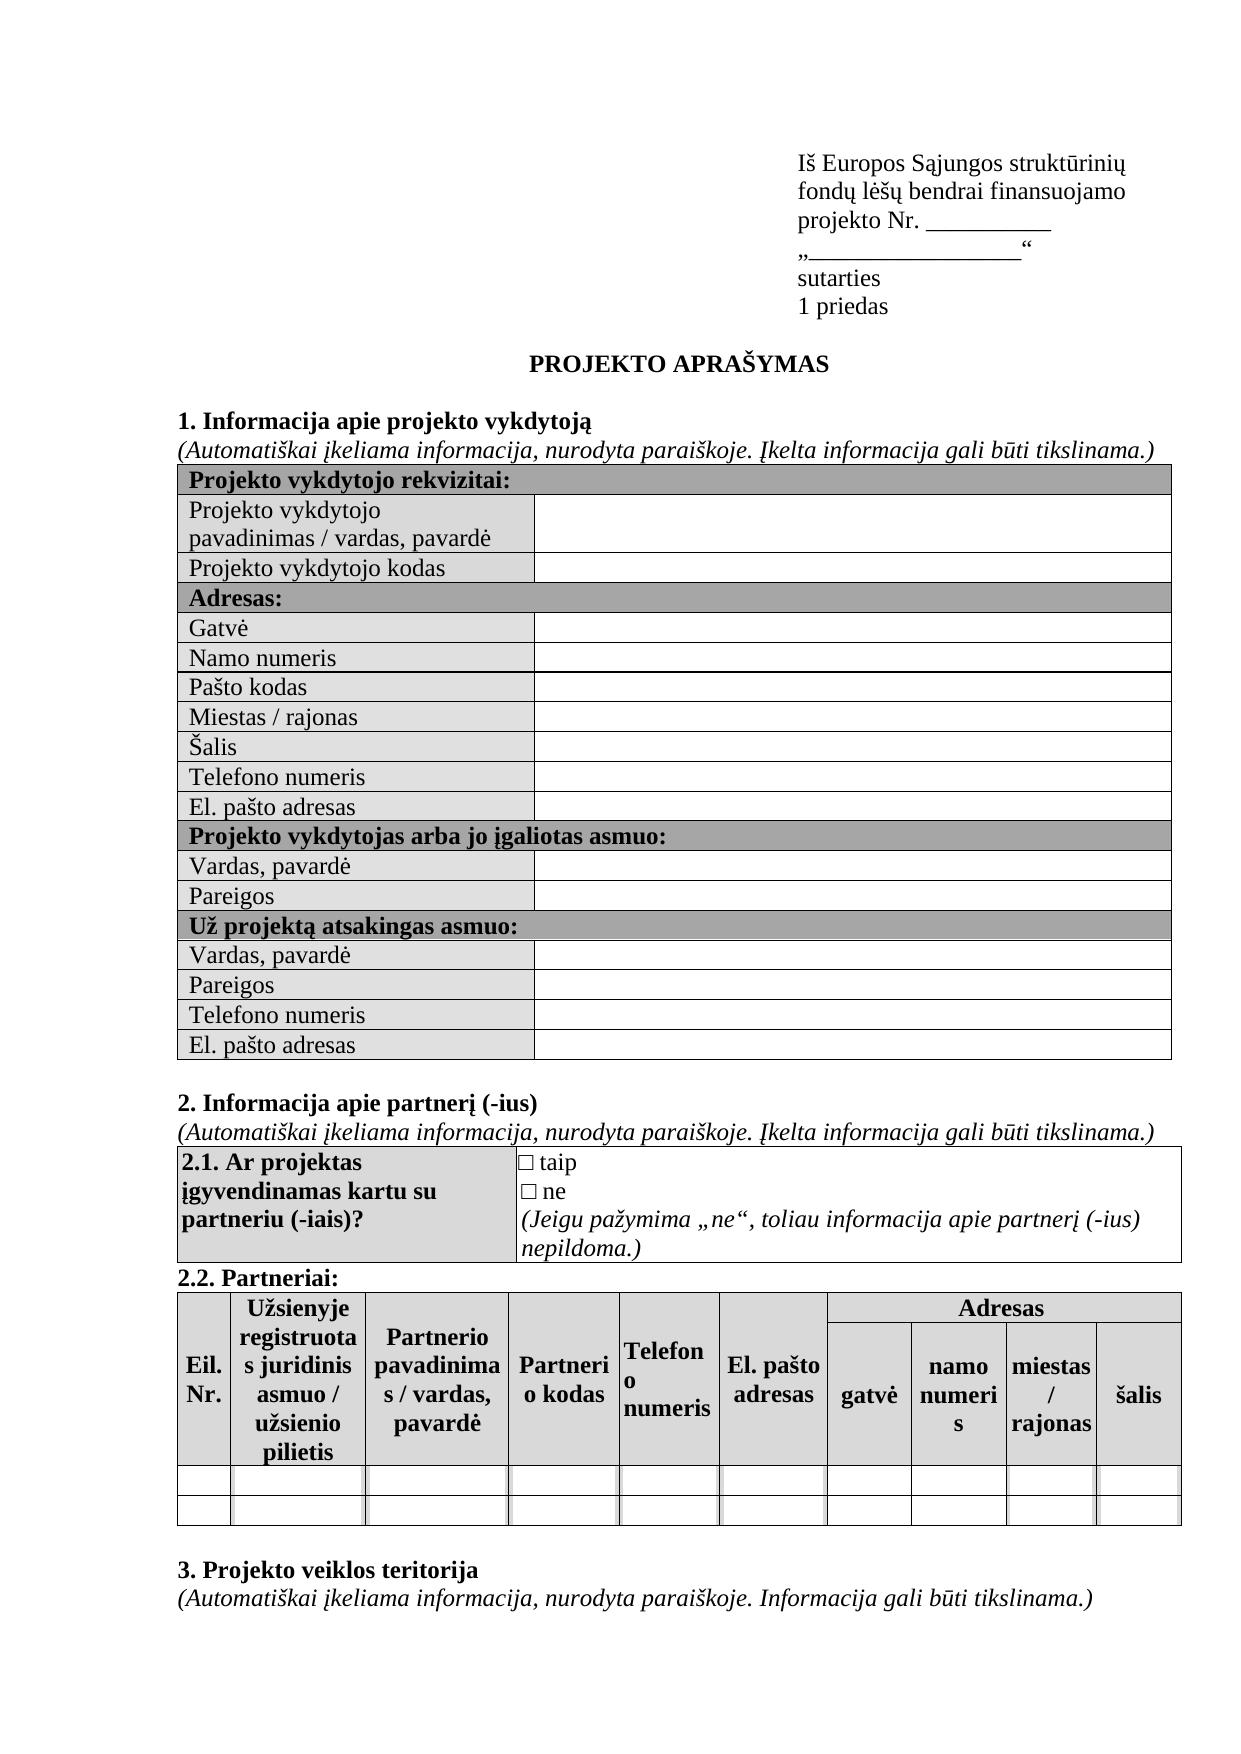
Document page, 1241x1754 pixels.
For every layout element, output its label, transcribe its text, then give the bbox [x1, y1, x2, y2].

table_cell [823, 1466, 827, 1495]
table_cell [535, 613, 1171, 642]
table_cell El. pašto adresas [178, 792, 534, 820]
table_cell namo numeris [912, 1323, 1006, 1465]
table_cell [535, 495, 1171, 552]
table_cell [226, 1496, 230, 1525]
table_cell Namo numeris [178, 643, 534, 671]
table_cell [907, 1466, 911, 1495]
table_cell El. pašto adresas [178, 1030, 534, 1059]
text projekto Nr. __________ [797, 205, 1181, 234]
text (Automatiškai įkeliama informacija, nurodyta paraiškoje. Įkelta informacija gali būti tikslinama.) [177, 1117, 1181, 1146]
text „_________________“ [797, 234, 1181, 263]
table_cell [828, 1496, 832, 1525]
table_cell Už projektą atsakingas asmuo: [178, 911, 1171, 939]
table_cell Projekto vykdytojo kodas [178, 553, 534, 582]
table_cell [535, 941, 1171, 969]
table_cell Telefono numeris [178, 1000, 534, 1029]
text fondų lėšų bendrai finansuojamo [797, 176, 1181, 205]
table_header Telefono numeris [620, 1293, 719, 1465]
table_header Partnerio kodas [509, 1293, 619, 1465]
table_cell Projekto vykdytojas arba jo įgaliotas asmuo: [178, 821, 1171, 850]
table_cell Gatvė [178, 613, 534, 642]
table_cell Pareigos [178, 970, 534, 999]
text 3. Projekto veiklos teritorija [177, 1555, 1181, 1583]
table_header Adresas [828, 1293, 1181, 1322]
table_cell [720, 1466, 724, 1495]
table_cell [509, 1496, 513, 1525]
table_cell Vardas, pavardė [178, 851, 534, 880]
table_header Projekto vykdytojo rekvizitai: [178, 465, 1171, 494]
table_cell [509, 1466, 513, 1495]
table_cell [1097, 1466, 1101, 1495]
table_cell Šalis [178, 732, 534, 761]
table_cell [1097, 1496, 1101, 1525]
table_cell [1092, 1496, 1096, 1525]
text (Automatiškai įkeliama informacija, nurodyta paraiškoje. Informacija gali būti tikslinama.) [177, 1583, 1181, 1612]
table_cell [828, 1466, 832, 1495]
table_cell [361, 1496, 365, 1525]
table_cell Adresas: [178, 583, 1171, 612]
table_header El. pašto adresas [720, 1293, 827, 1465]
table_cell [1160, 1030, 1171, 1059]
table_cell miestas / rajonas [1007, 1323, 1096, 1465]
table_cell [823, 1496, 827, 1525]
table_cell [535, 970, 1171, 999]
table_cell [615, 1496, 619, 1525]
table_cell [535, 673, 1171, 701]
text sutarties [797, 263, 1181, 291]
table_cell šalis [1097, 1323, 1181, 1465]
table_cell gatvė [828, 1323, 911, 1465]
table_cell [535, 702, 1171, 731]
table_cell Pašto kodas [178, 673, 534, 701]
table_header Eil. Nr. [178, 1293, 230, 1465]
table_cell [1177, 1496, 1181, 1525]
table_header Partnerio pavadinimas / vardas, pavardė [366, 1293, 508, 1465]
table_cell [907, 1496, 911, 1525]
table_cell [361, 1466, 365, 1495]
table_cell [720, 1496, 724, 1525]
table_cell [615, 1466, 619, 1495]
text 2.2. Partneriai: [177, 1263, 1181, 1292]
table_cell Projekto vykdytojo pavadinimas / vardas, pavardė [178, 495, 534, 552]
table_cell [535, 851, 1171, 880]
text 2. Informacija apie partnerį (-ius) [177, 1088, 1181, 1117]
table_cell [535, 553, 1171, 582]
table_header 2.1. Ar projektas įgyvendinamas kartu su partneriu (-iais)? [178, 1147, 516, 1262]
table_header Užsienyje registruotas juridinis asmuo / užsienio pilietis [231, 1293, 365, 1465]
table_cell [231, 1496, 235, 1525]
table_cell [1002, 1466, 1006, 1495]
table_cell [535, 1030, 546, 1059]
table_cell Telefono numeris [178, 762, 534, 791]
table_cell [535, 732, 1171, 761]
table_cell Pareigos [178, 881, 534, 910]
table_cell [535, 762, 1171, 791]
table_cell [535, 792, 1171, 820]
text PROJEKTO APRAŠYMAS [177, 349, 1181, 378]
table_cell [1177, 1466, 1181, 1495]
table_cell [535, 643, 1171, 671]
table_cell [1002, 1496, 1006, 1525]
text (Automatiškai įkeliama informacija, nurodyta paraiškoje. Įkelta informacija gali būti tikslinama.) [177, 435, 1181, 464]
table_cell [231, 1466, 235, 1495]
table_cell [226, 1466, 230, 1495]
table_header □ taip □ ne (Jeigu pažymima „ne“, toliau informacija apie partnerį (-ius) nepildoma.) [517, 1147, 1181, 1262]
table_cell Miestas / rajonas [178, 702, 534, 731]
text 1 priedas [797, 291, 1181, 320]
table_cell [535, 1000, 1171, 1029]
table_cell Vardas, pavardė [178, 941, 534, 969]
table_cell [366, 1496, 370, 1525]
table_cell [535, 881, 1171, 910]
table_cell [366, 1466, 370, 1495]
text 1. Informacija apie projekto vykdytoją [177, 406, 1181, 435]
text Iš Europos Sąjungos struktūrinių [797, 148, 1181, 176]
table_cell [1092, 1466, 1096, 1495]
